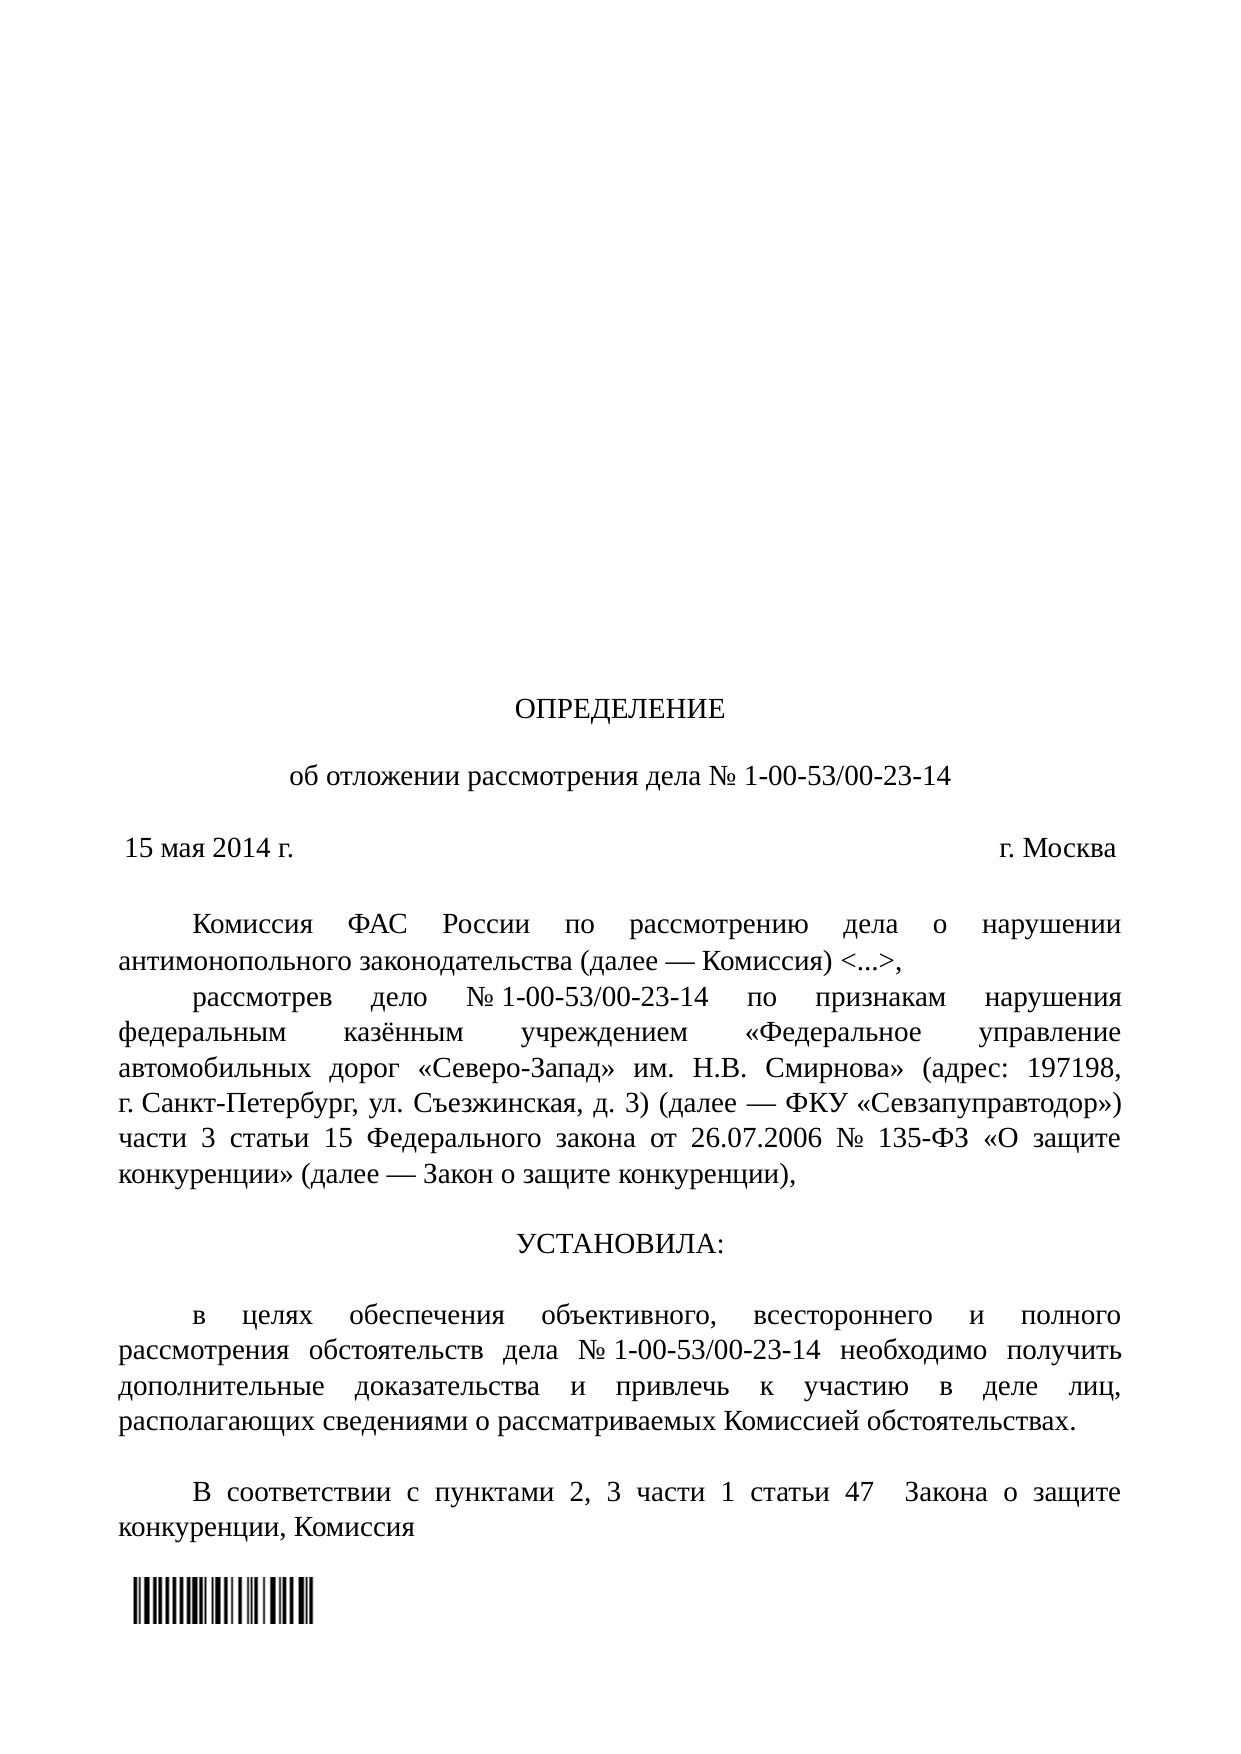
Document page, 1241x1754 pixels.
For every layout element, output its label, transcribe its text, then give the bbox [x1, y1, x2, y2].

text В соответствии с пунктами 2, 3 части 1 статьи 47 Закона о защите конкуренции, Комиссия [118, 1474, 1122, 1542]
table_header 15 мая 2014 г. [118, 825, 620, 870]
text об отложении рассмотрения дела № 1-00-53/00-23-14 [118, 758, 1122, 791]
picture [118, 1577, 331, 1624]
text рассмотрев дело № 1-00-53/00-23-14 по признакам нарушения федеральным казённым учреждением «Федеральное управление автомобильных дорог «Северо-Запад» им. Н.В. Смирнова» (адрес: 197198, г. Санкт-Петербург, ул. Съезжинская, д. 3) (далее — ФКУ «Севзапуправтодор») части 3 статьи 15 Федерального закона от 26.07.2006 № 135-ФЗ «О защите конкуренции» (далее — Закон о защите конкуренции), [118, 979, 1122, 1189]
text ОПРЕДЕЛЕНИЕ [118, 691, 1122, 724]
text Комиссия ФАС России по рассмотрению дела о нарушении антимонопольного законодательства (далее — Комиссия) <...>, [118, 906, 1122, 976]
text в целях обеспечения объективного, всестороннего и полного рассмотрения обстоятельств дела № 1-00-53/00-23-14 необходимо получить дополнительные доказательства и привлечь к участию в деле лиц, располагающих сведениями о рассматриваемых Комиссией обстоятельствах. [118, 1297, 1122, 1437]
table_header г. Москва [620, 825, 1122, 870]
text УСТАНОВИЛА: [118, 1226, 1122, 1260]
